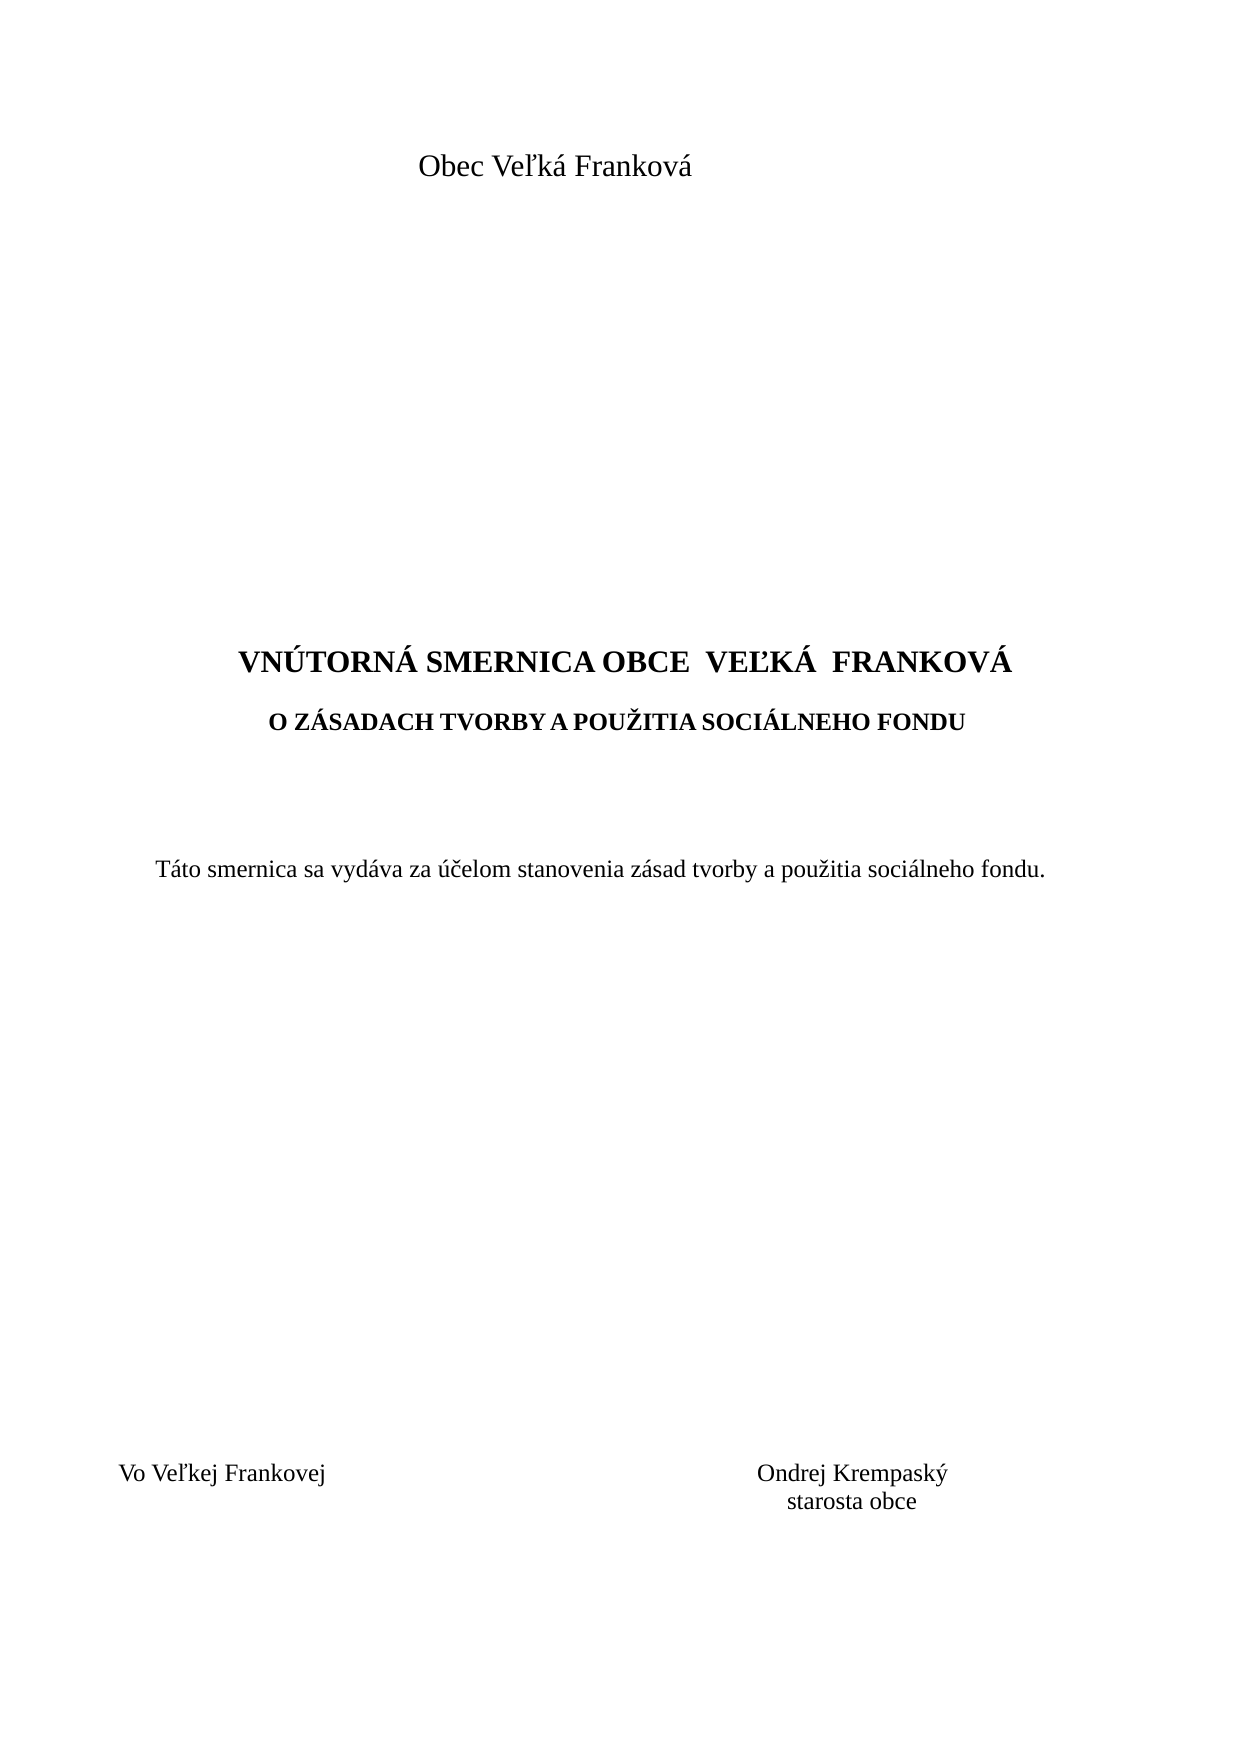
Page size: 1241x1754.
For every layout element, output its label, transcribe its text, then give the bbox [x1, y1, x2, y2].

text starosta obce [118, 1486, 1122, 1515]
text VNÚTORNÁ SMERNICA OBCE VEĽKÁ FRANKOVÁ [118, 643, 1122, 679]
text O ZÁSADACH TVORBY A POUŽITIA SOCIÁLNEHO FONDU [118, 707, 1122, 736]
text Obec Veľká Franková [118, 147, 1122, 183]
text Táto smernica sa vydáva za účelom stanovenia zásad tvorby a použitia sociálneho fondu. [118, 854, 1122, 883]
text Vo Veľkej Frankovej Ondrej Krempaský [118, 1458, 1122, 1486]
